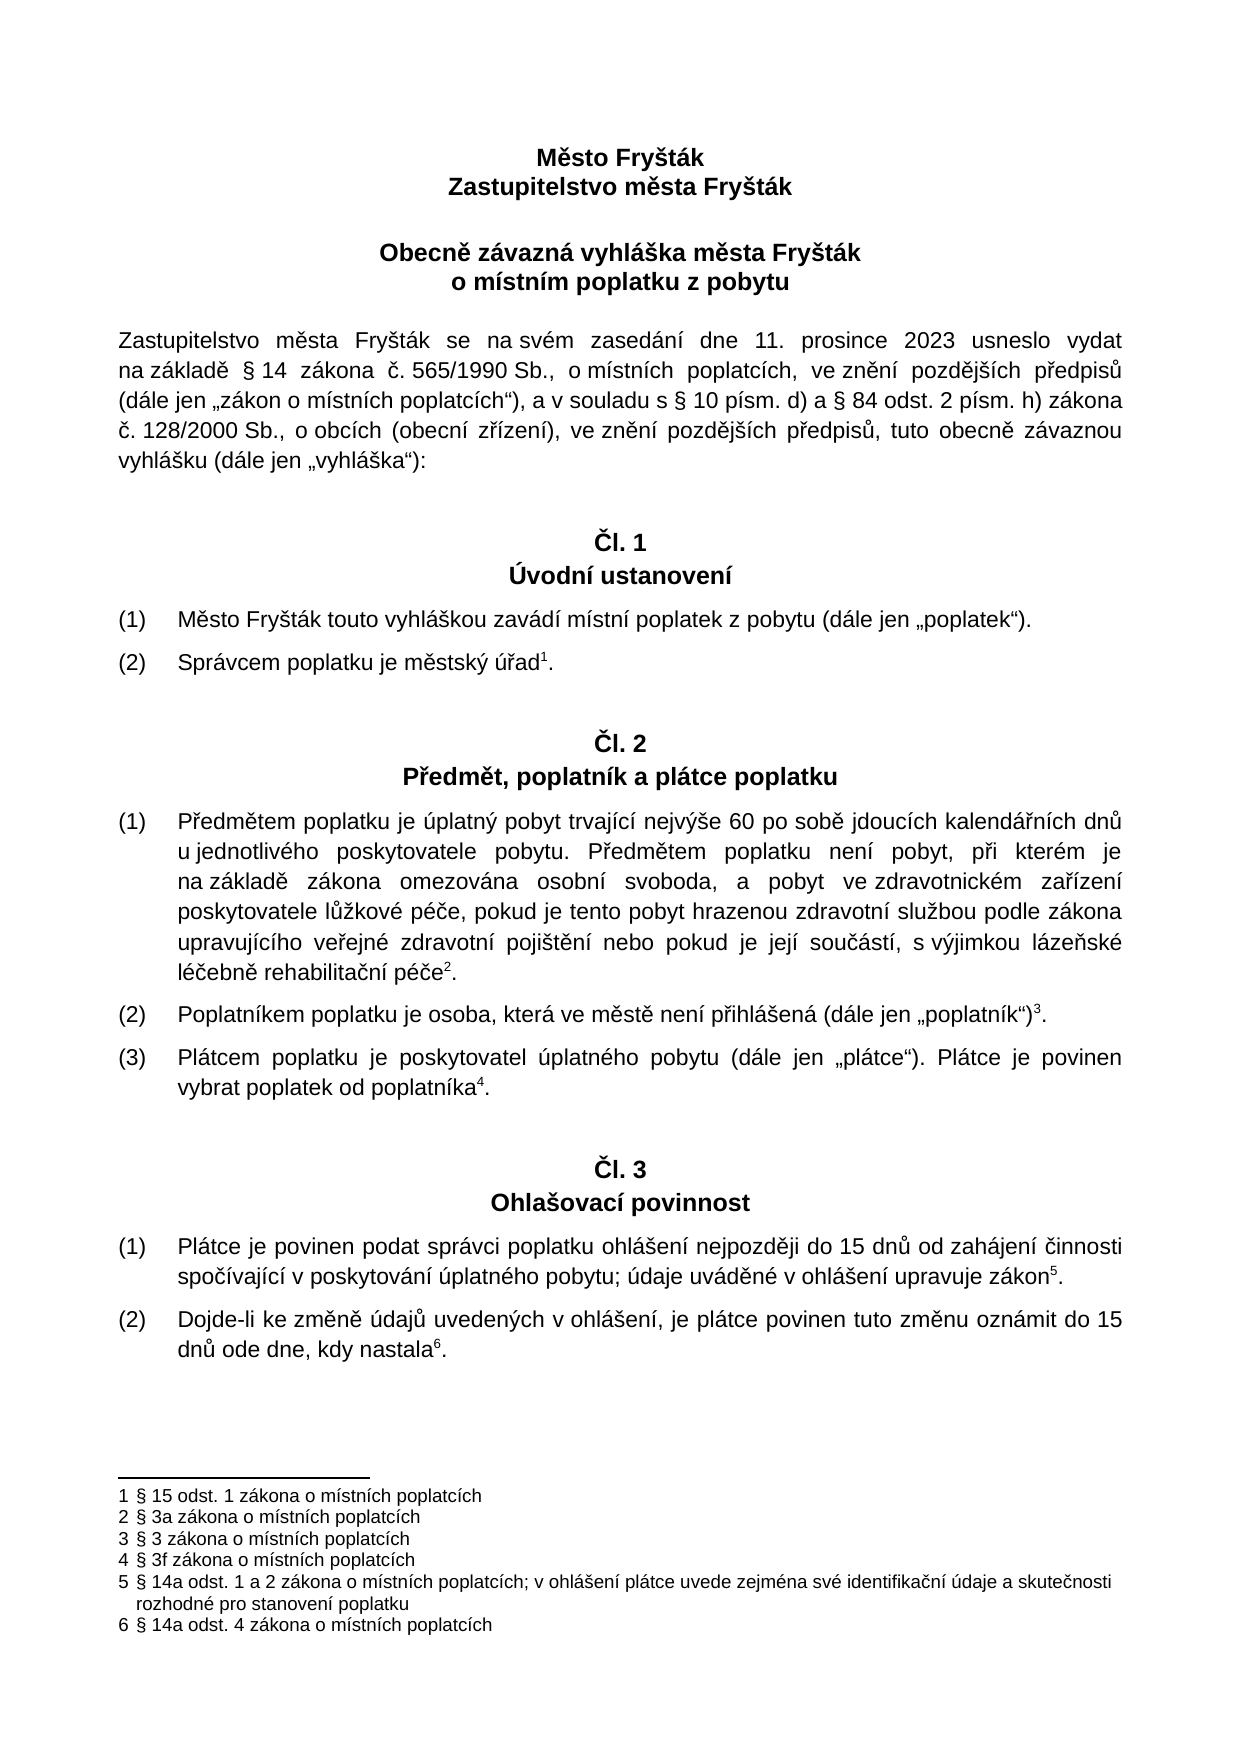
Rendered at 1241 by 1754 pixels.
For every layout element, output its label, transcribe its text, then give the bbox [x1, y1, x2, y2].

list Plátcem poplatku je poskytovatel úplatného pobytu (dále jen „plátce“). Plátce je povinen vybrat poplatek od poplatníka. [118, 1044, 1122, 1101]
list § 14a odst. 1 a 2 zákona o místních poplatcích; v ohlášení plátce uvede zejména své identifikační údaje a skutečnosti rozhodné pro stanovení poplatku [118, 1571, 1122, 1614]
list Město Fryšták touto vyhláškou zavádí místní poplatek z pobytu (dále jen „poplatek“). [118, 606, 1122, 633]
list Předmětem poplatku je úplatný pobyt trvající nejvýše 60 po sobě jdoucích kalendářních dnů u jednotlivého poskytovatele pobytu. Předmětem poplatku není pobyt, při kterém je na základě zákona omezována osobní svoboda, a pobyt ve zdravotnickém zařízení poskytovatele lůžkové péče, pokud je tento pobyt hrazenou zdravotní službou podle zákona upravujícího veřejné zdravotní pojištění nebo pokud je její součástí, s výjimkou lázeňské léčebně rehabilitační péče. [118, 808, 1122, 985]
title Město Fryšták Zastupitelstvo města Fryšták [118, 143, 1122, 201]
list § 3a zákona o místních poplatcích [118, 1506, 1122, 1528]
subtitle Obecně závazná vyhláška města Fryšták o místním poplatku z pobytu [118, 238, 1122, 295]
list § 14a odst. 4 zákona o místních poplatcích [118, 1614, 1122, 1635]
list Správcem poplatku je městský úřad. [118, 649, 1122, 675]
subtitle Čl. 2 Předmět, poplatník a plátce poplatku [118, 729, 1122, 791]
list Poplatníkem poplatku je osoba, která ve městě není přihlášená (dále jen „poplatník“). [118, 1001, 1122, 1028]
subtitle Čl. 1 Úvodní ustanovení [118, 528, 1122, 589]
list Plátce je povinen podat správci poplatku ohlášení nejpozději do 15 dnů od zahájení činnosti spočívající v poskytování úplatného pobytu; údaje uváděné v ohlášení upravuje zákon. [118, 1233, 1122, 1290]
subtitle Čl. 3 Ohlašovací povinnost [118, 1154, 1122, 1216]
list § 15 odst. 1 zákona o místních poplatcích [118, 1484, 1122, 1506]
list § 3 zákona o místních poplatcích [118, 1528, 1122, 1549]
text Zastupitelstvo města Fryšták se na svém zasedání dne 11. prosince 2023 usneslo vydat na základě § 14 zákona č. 565/1990 Sb., o místních poplatcích, ve znění pozdějších předpisů (dále jen „zákon o místních poplatcích“), a v souladu s § 10 písm. d) a § 84 odst. 2 písm. h) zákona č. 128/2000 Sb., o obcích (obecní zřízení), ve znění pozdějších předpisů, tuto obecně závaznou vyhlášku (dále jen „vyhláška“): [118, 327, 1122, 474]
list Dojde-li ke změně údajů uvedených v ohlášení, je plátce povinen tuto změnu oznámit do 15 dnů ode dne, kdy nastala. [118, 1306, 1122, 1363]
list § 3f zákona o místních poplatcích [118, 1549, 1122, 1571]
